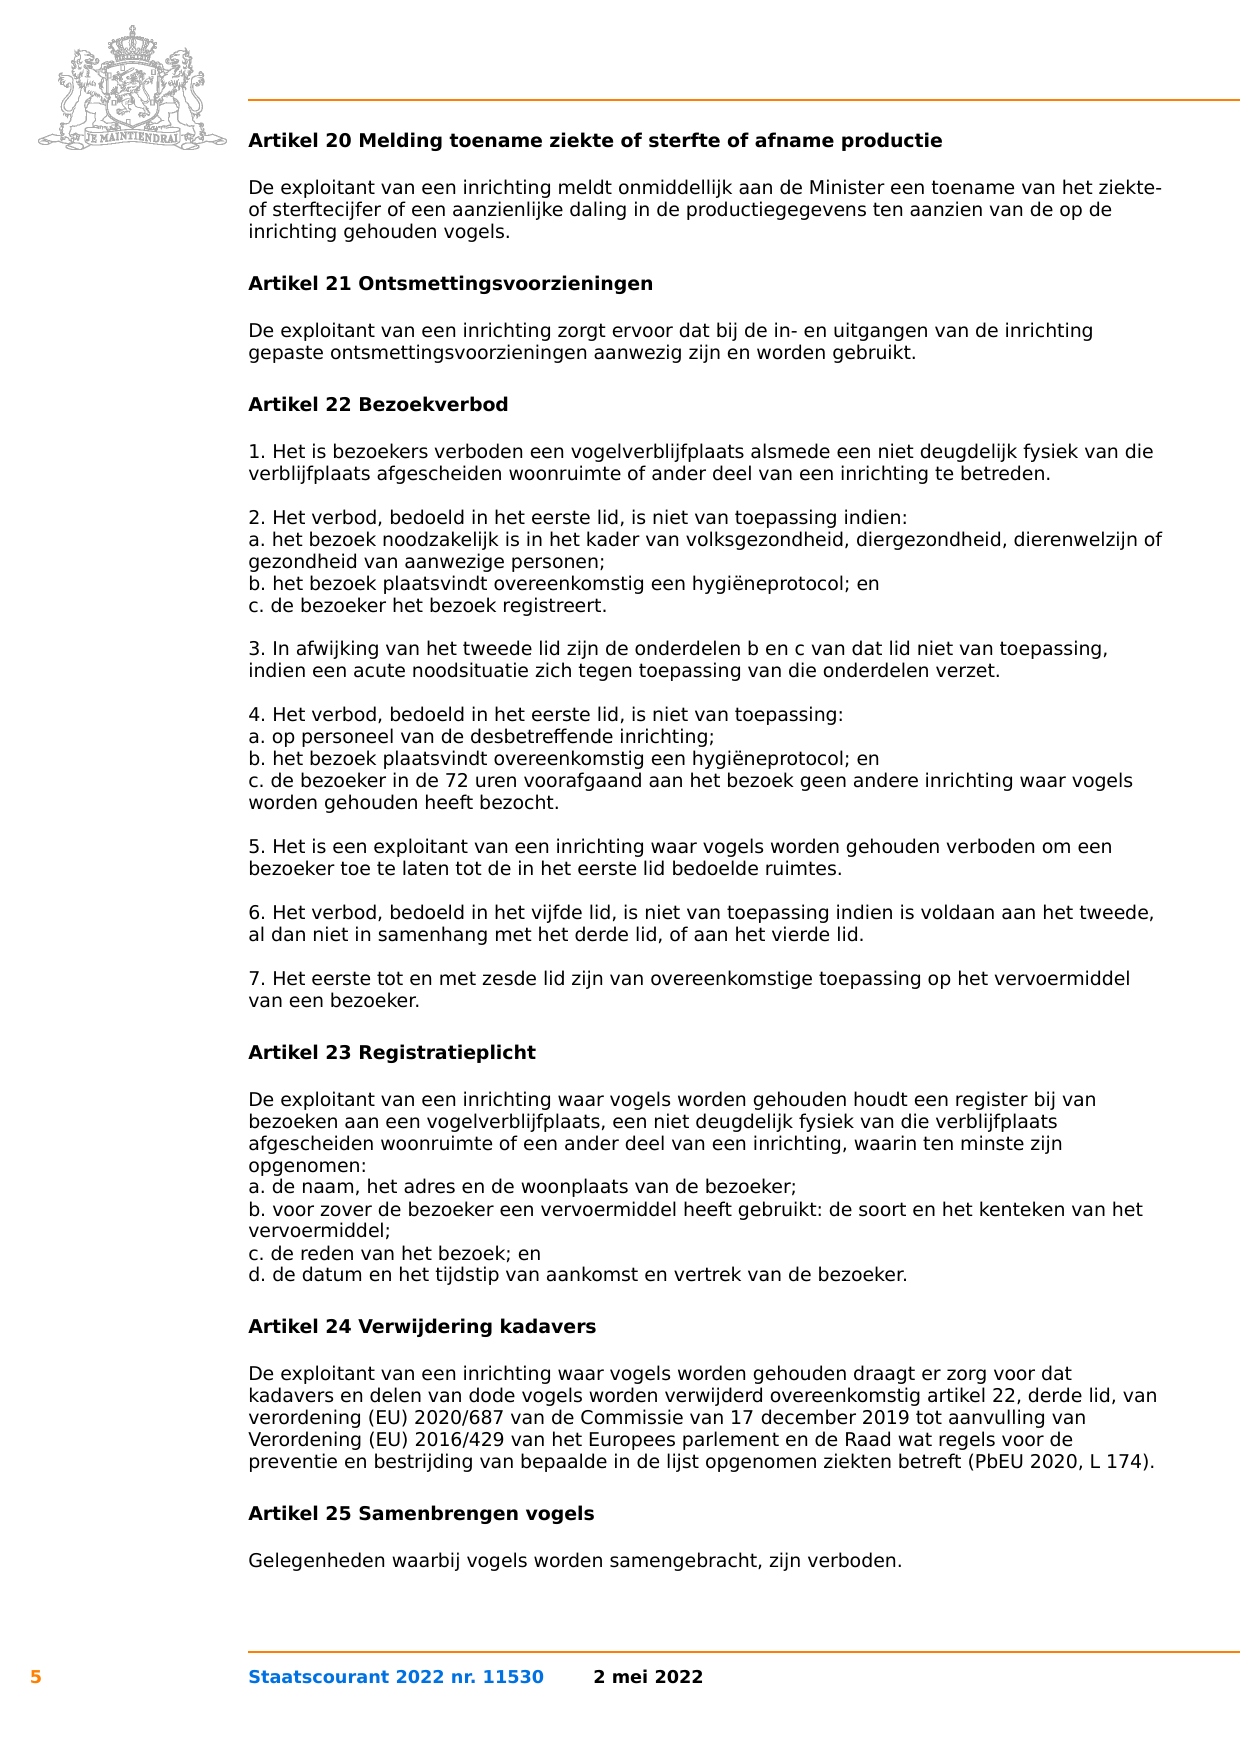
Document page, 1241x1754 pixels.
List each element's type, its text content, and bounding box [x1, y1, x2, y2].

text 2. Het verbod, bedoeld in het eerste lid, is niet van toepassing indien: [248, 507, 1163, 528]
text 4. Het verbod, bedoeld in het eerste lid, is niet van toepassing: [248, 704, 1163, 726]
text Gelegenheden waarbij vogels worden samengebracht, zijn verboden. [248, 1550, 1163, 1572]
text a. het bezoek noodzakelijk is in het kader van volksgezondheid, diergezondheid, dierenwelzijn of gezondheid van aanwezige personen; [248, 528, 1163, 572]
subtitle Artikel 21 Ontsmettingsvoorzieningen [248, 273, 1163, 295]
text b. het bezoek plaatsvindt overeenkomstig een hygiëneprotocol; en [248, 572, 1163, 594]
text d. de datum en het tijdstip van aankomst en vertrek van de bezoeker. [248, 1264, 1163, 1286]
subtitle Artikel 25 Samenbrengen vogels [248, 1503, 1163, 1525]
text c. de bezoeker in de 72 uren voorafgaand aan het bezoek geen andere inrichting waar vogels worden gehouden heeft bezocht. [248, 770, 1163, 814]
subtitle Artikel 23 Registratieplicht [248, 1042, 1163, 1063]
text c. de reden van het bezoek; en [248, 1242, 1163, 1264]
text 5. Het is een exploitant van een inrichting waar vogels worden gehouden verboden om een bezoeker toe te laten tot de in het eerste lid bedoelde ruimtes. [248, 836, 1163, 880]
text b. het bezoek plaatsvindt overeenkomstig een hygiëneprotocol; en [248, 748, 1163, 770]
subtitle Artikel 24 Verwijdering kadavers [248, 1316, 1163, 1338]
picture [38, 25, 227, 150]
text b. voor zover de bezoeker een vervoermiddel heeft gebruikt: de soort en het kenteken van het vervoermiddel; [248, 1198, 1163, 1242]
text a. de naam, het adres en de woonplaats van de bezoeker; [248, 1176, 1163, 1198]
subtitle Artikel 20 Melding toename ziekte of sterfte of afname productie [248, 130, 1163, 152]
subtitle Artikel 22 Bezoekverbod [248, 394, 1163, 416]
text De exploitant van een inrichting zorgt ervoor dat bij de in- en uitgangen van de inrichting gepaste ontsmettingsvoorzieningen aanwezig zijn en worden gebruikt. [248, 320, 1163, 364]
text 7. Het eerste tot en met zesde lid zijn van overeenkomstige toepassing op het vervoermiddel van een bezoeker. [248, 968, 1163, 1012]
text 3. In afwijking van het tweede lid zijn de onderdelen b en c van dat lid niet van toepassing, indien een acute noodsituatie zich tegen toepassing van die onderdelen verzet. [248, 638, 1163, 682]
text De exploitant van een inrichting meldt onmiddellijk aan de Minister een toename van het ziekte- of sterftecijfer of een aanzienlijke daling in de productiegegevens ten aanzien van de op de inrichting gehouden vogels. [248, 177, 1163, 243]
text a. op personeel van de desbetreffende inrichting; [248, 726, 1163, 748]
text 1. Het is bezoekers verboden een vogelverblijfplaats alsmede een niet deugdelijk fysiek van die verblijfplaats afgescheiden woonruimte of ander deel van een inrichting te betreden. [248, 441, 1163, 485]
text De exploitant van een inrichting waar vogels worden gehouden draagt er zorg voor dat kadavers en delen van dode vogels worden verwijderd overeenkomstig artikel 22, derde lid, van verordening (EU) 2020/687 van de Commissie van 17 december 2019 tot aanvulling van Verordening (EU) 2016/429 van het Europees parlement en de Raad wat regels voor de preventie en bestrijding van bepaalde in de lijst opgenomen ziekten betreft (PbEU 2020, L 174). [248, 1363, 1163, 1473]
text De exploitant van een inrichting waar vogels worden gehouden houdt een register bij van bezoeken aan een vogelverblijfplaats, een niet deugdelijk fysiek van die verblijfplaats afgescheiden woonruimte of een ander deel van een inrichting, waarin ten minste zijn opgenomen: [248, 1088, 1163, 1176]
text c. de bezoeker het bezoek registreert. [248, 594, 1163, 616]
text 6. Het verbod, bedoeld in het vijfde lid, is niet van toepassing indien is voldaan aan het tweede, al dan niet in samenhang met het derde lid, of aan het vierde lid. [248, 902, 1163, 946]
